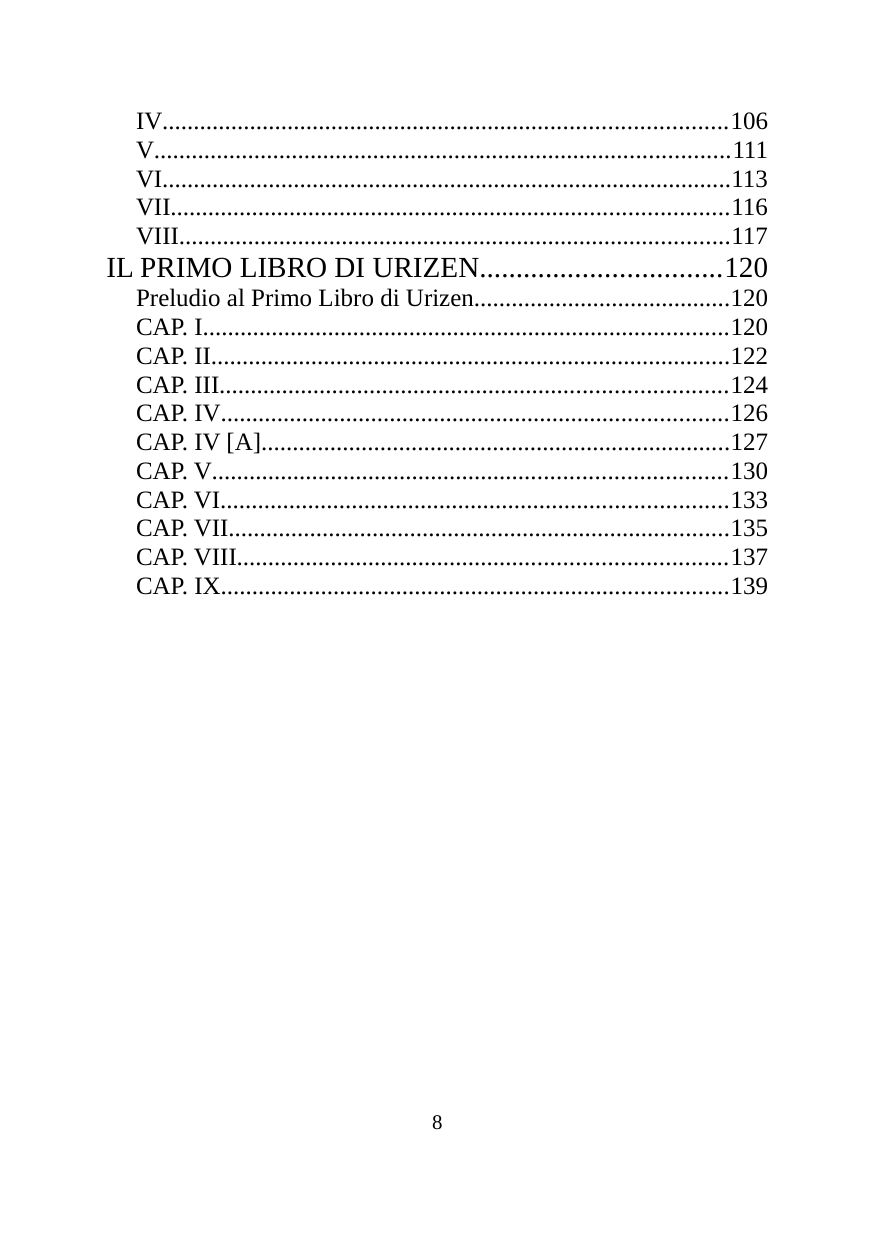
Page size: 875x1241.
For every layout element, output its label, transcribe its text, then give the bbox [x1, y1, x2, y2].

text CAP. VIII 137 [136, 542, 768, 571]
text VIII 117 [136, 221, 768, 250]
text Preludio al Primo Libro di Urizen 120 [136, 283, 768, 312]
text CAP. VI 133 [136, 485, 768, 513]
text VII 116 [136, 192, 768, 221]
text CAP. IV 126 [136, 398, 768, 427]
text V 111 [136, 135, 768, 164]
text CAP. III 124 [136, 370, 768, 398]
text CAP. IX 139 [136, 571, 768, 600]
text CAP. V 130 [136, 456, 768, 485]
text IV 106 [136, 106, 768, 135]
text CAP. I 120 [136, 312, 768, 341]
text CAP. VII 135 [136, 513, 768, 542]
text VI 113 [136, 164, 768, 192]
text IL PRIMO LIBRO DI URIZEN 120 [106, 250, 768, 283]
text CAP. II 122 [136, 341, 768, 370]
text CAP. IV [A] 127 [136, 427, 768, 456]
